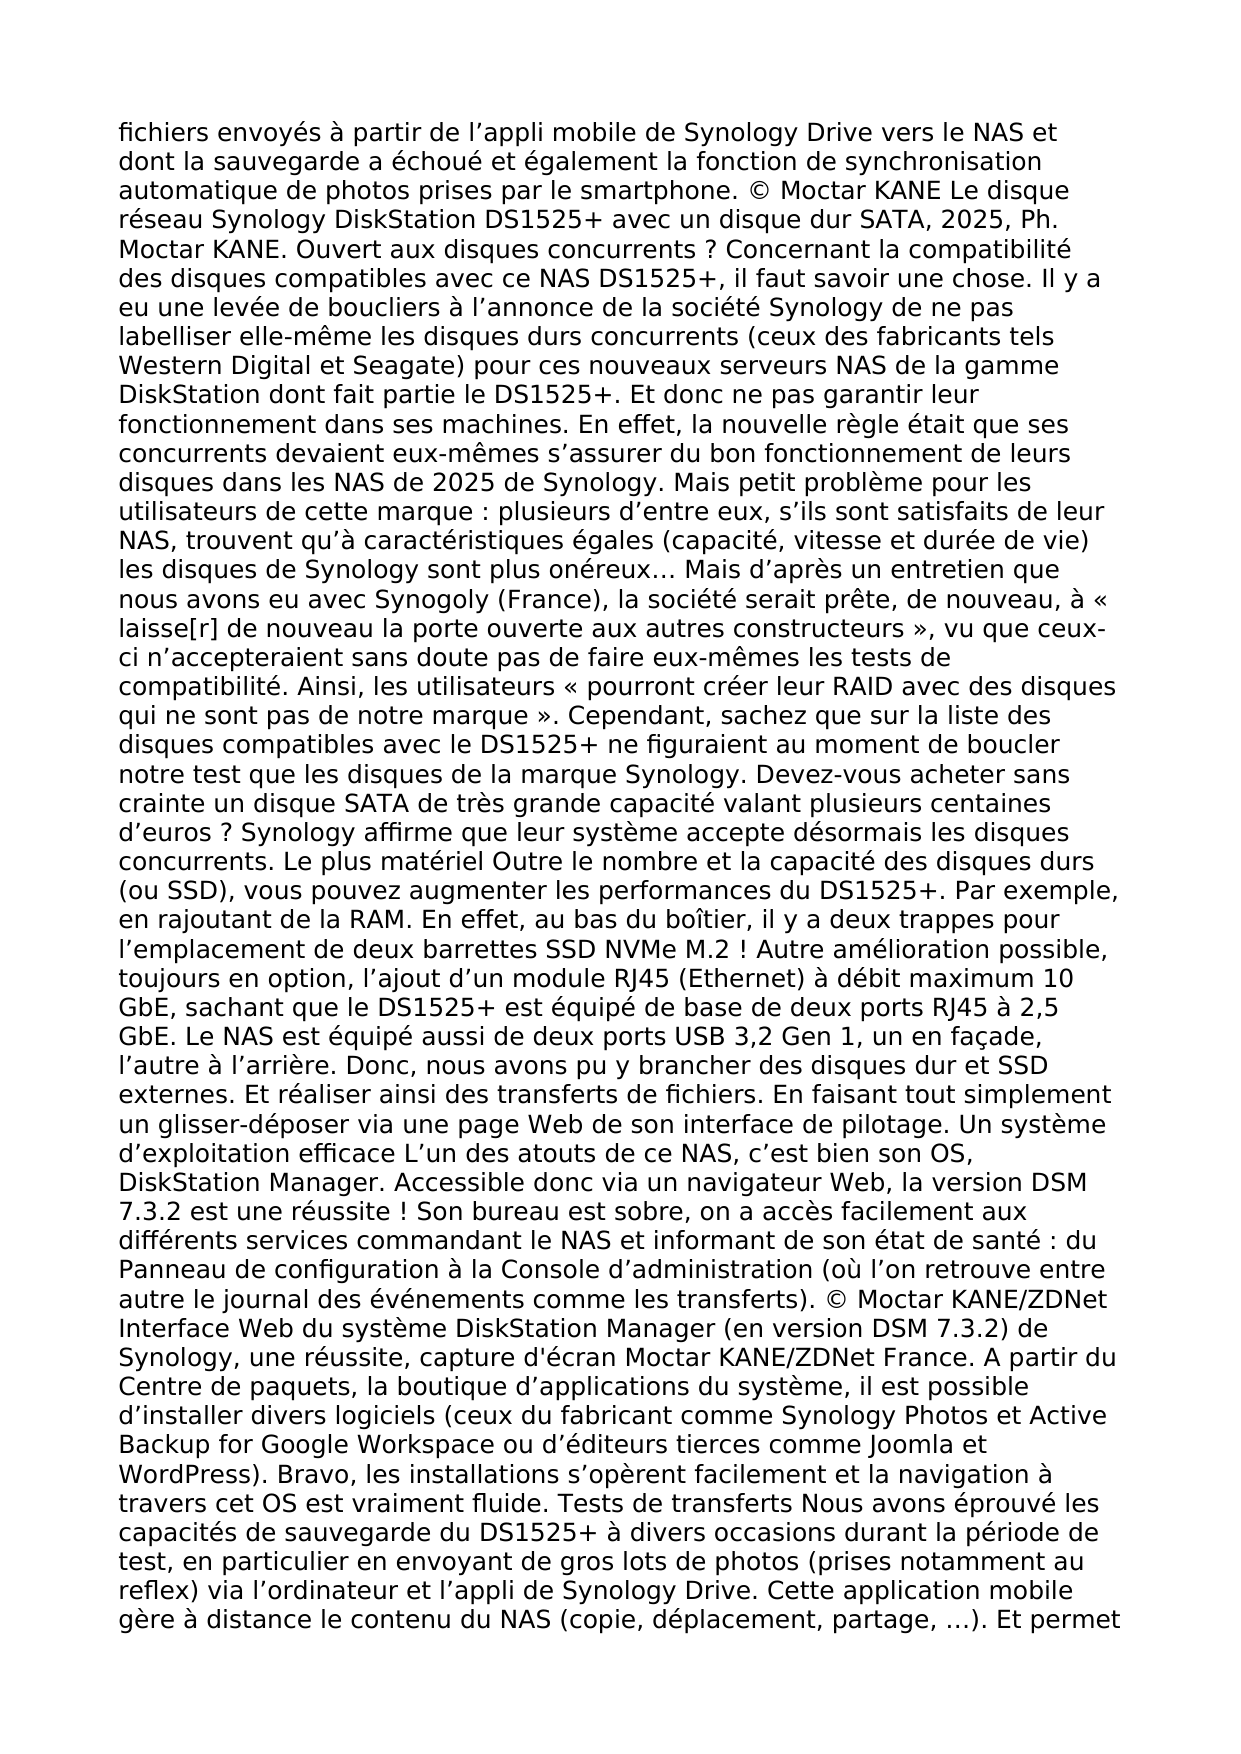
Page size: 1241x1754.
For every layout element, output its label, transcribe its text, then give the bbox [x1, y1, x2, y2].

text fichiers envoyés à partir de l’appli mobile de Synology Drive vers le NAS et dont la sauvegarde a échoué et également la fonction de synchronisation automatique de photos prises par le smartphone. © Moctar KANE Le disque réseau Synology DiskStation DS1525+ avec un disque dur SATA, 2025, Ph. Moctar KANE. Ouvert aux disques concurrents ? Concernant la compatibilité des disques compatibles avec ce NAS DS1525+, il faut savoir une chose. Il y a eu une levée de boucliers à l’annonce de la société Synology de ne pas labelliser elle-même les disques durs concurrents (ceux des fabricants tels Western Digital et Seagate) pour ces nouveaux serveurs NAS de la gamme DiskStation dont fait partie le DS1525+. Et donc ne pas garantir leur fonctionnement dans ses machines. En effet, la nouvelle règle était que ses concurrents devaient eux-mêmes s’assurer du bon fonctionnement de leurs disques dans les NAS de 2025 de Synology. Mais petit problème pour les utilisateurs de cette marque : plusieurs d’entre eux, s’ils sont satisfaits de leur NAS, trouvent qu’à caractéristiques égales (capacité, vitesse et durée de vie) les disques de Synology sont plus onéreux… Mais d’après un entretien que nous avons eu avec Synogoly (France), la société serait prête, de nouveau, à « laisse[r] de nouveau la porte ouverte aux autres constructeurs », vu que ceux-ci n’accepteraient sans doute pas de faire eux-mêmes les tests de compatibilité. Ainsi, les utilisateurs « pourront créer leur RAID avec des disques qui ne sont pas de notre marque ». Cependant, sachez que sur la liste des disques compatibles avec le DS1525+ ne figuraient au moment de boucler notre test que les disques de la marque Synology. Devez-vous acheter sans crainte un disque SATA de très grande capacité valant plusieurs centaines d’euros ? Synology affirme que leur système accepte désormais les disques concurrents. Le plus matériel Outre le nombre et la capacité des disques durs (ou SSD), vous pouvez augmenter les performances du DS1525+. Par exemple, en rajoutant de la RAM. En effet, au bas du boîtier, il y a deux trappes pour l’emplacement de deux barrettes SSD NVMe M.2 ! Autre amélioration possible, toujours en option, l’ajout d’un module RJ45 (Ethernet) à débit maximum 10 GbE, sachant que le DS1525+ est équipé de base de deux ports RJ45 à 2,5 GbE. Le NAS est équipé aussi de deux ports USB 3,2 Gen 1, un en façade, l’autre à l’arrière. Donc, nous avons pu y brancher des disques dur et SSD externes. Et réaliser ainsi des transferts de fichiers. En faisant tout simplement un glisser-déposer via une page Web de son interface de pilotage. Un système d’exploitation efficace L’un des atouts de ce NAS, c’est bien son OS, DiskStation Manager. Accessible donc via un navigateur Web, la version DSM 7.3.2 est une réussite ! Son bureau est sobre, on a accès facilement aux différents services commandant le NAS et informant de son état de santé : du Panneau de configuration à la Console d’administration (où l’on retrouve entre autre le journal des événements comme les transferts). © Moctar KANE/ZDNet Interface Web du système DiskStation Manager (en version DSM 7.3.2) de Synology, une réussite, capture d'écran Moctar KANE/ZDNet France. A partir du Centre de paquets, la boutique d’applications du système, il est possible d’installer divers logiciels (ceux du fabricant comme Synology Photos et Active Backup for Google Workspace ou d’éditeurs tierces comme Joomla et WordPress). Bravo, les installations s’opèrent facilement et la navigation à travers cet OS est vraiment fluide. Tests de transferts Nous avons éprouvé les capacités de sauvegarde du DS1525+ à divers occasions durant la période de test, en particulier en envoyant de gros lots de photos (prises notamment au reflex) via l’ordinateur et l’appli de Synology Drive. Cette application mobile gère à distance le contenu du NAS (copie, déplacement, partage, …). Et permet [118, 118, 1122, 1635]
